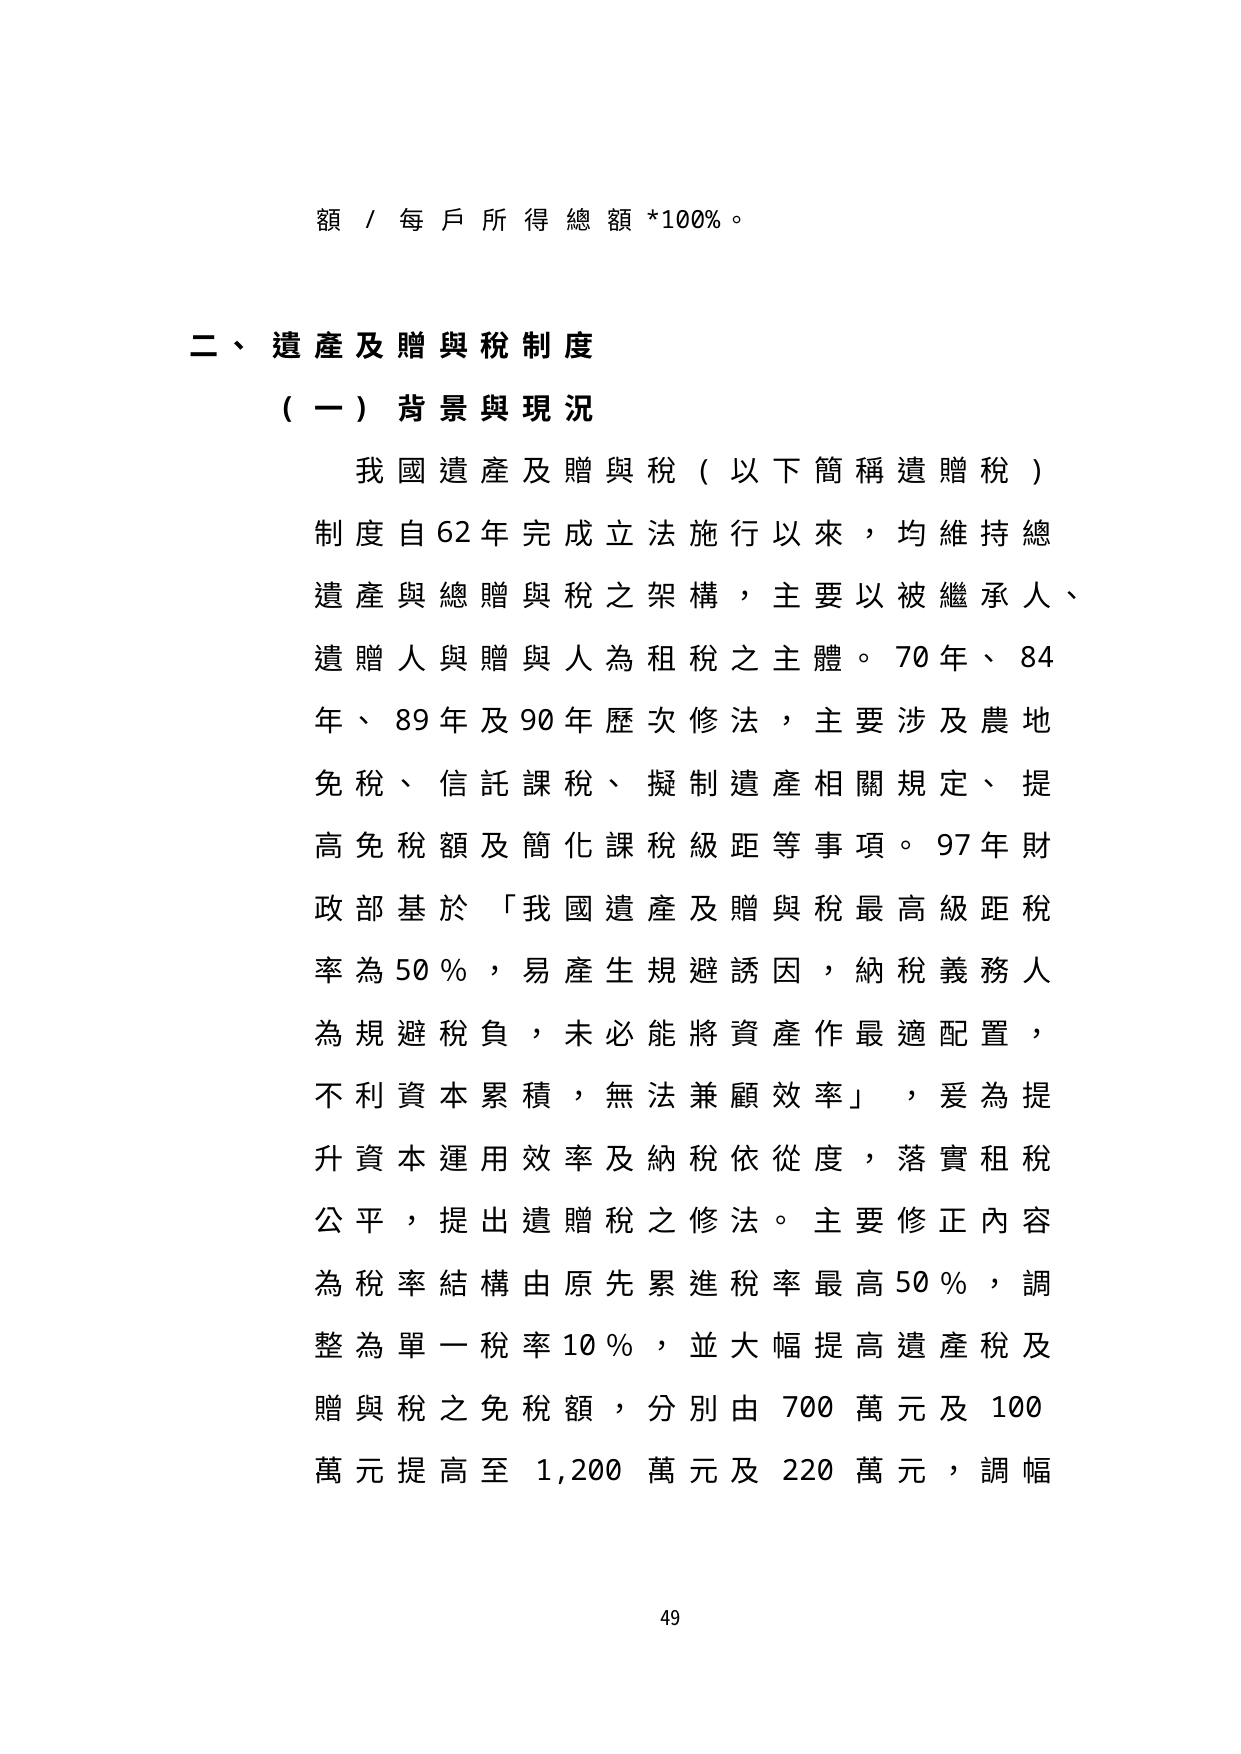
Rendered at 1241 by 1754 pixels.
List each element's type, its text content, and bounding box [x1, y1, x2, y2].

text (一) 背景與現況 [242, 365, 1058, 427]
text 我國遺產及贈與稅(以下簡稱遺贈稅)制度自62年完成立法施行以來，均維持總遺產與總贈與稅之架構，主要以被繼承人、遺贈人與贈與人為租稅之主體。70年、84年、89年及90年歷次修法，主要涉及農地免稅、信託課稅、擬制遺產相關規定、提高免稅額及簡化課稅級距等事項。97年財政部基於「我國遺產及贈與稅最高級距稅率為50％，易產生規避誘因，納稅義務人為規避稅負，未必能將資產作最適配置，不利資本累積，無法兼顧效率」，爰為提升資本運用效率及納稅依從度，落實租稅公平，提出遺贈稅之修法。主要修正內容為稅率結構由原先累進稅率最高50％，調整為單一稅率10％，並大幅提高遺產稅及贈與稅之免稅額，分別由700萬元及100萬元提高至1,200萬元及220萬元，調幅分別高達71％及120％，同時放寬遺贈稅分期繳納之期間由12期延長為18期。 [271, 427, 1058, 1490]
text 二、遺產及贈與稅制度 [183, 302, 1058, 365]
text 額/每戶所得總額*100%。 [183, 177, 1058, 240]
